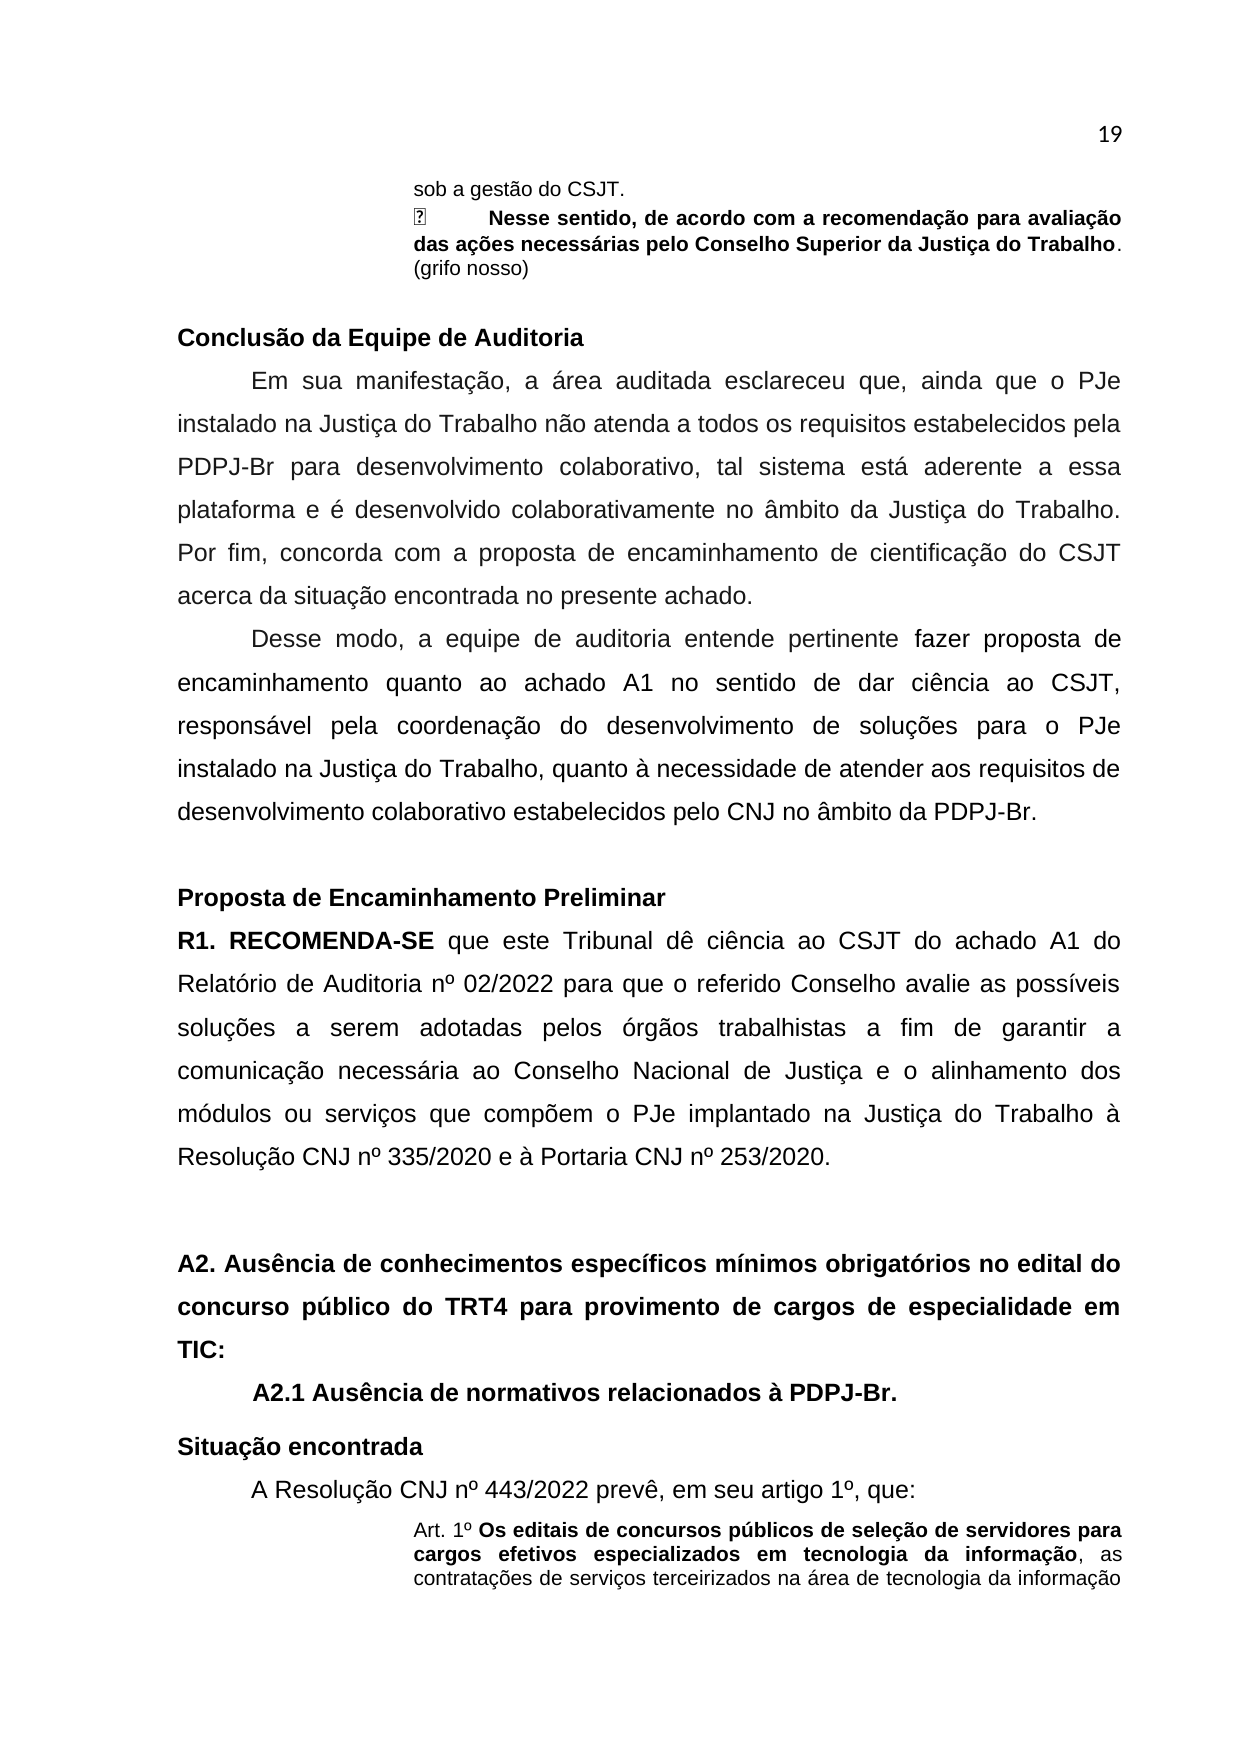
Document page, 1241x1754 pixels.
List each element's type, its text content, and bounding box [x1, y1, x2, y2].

text A Resolução CNJ nº 443/2022 prevê, em seu artigo 1º, que: [177, 1475, 1122, 1504]
text Em sua manifestação, a área auditada esclareceu que, ainda que o PJe instalado na Justiça do Trabalho não atenda a todos os requisitos estabelecidos pela PDPJ-Br para desenvolvimento colaborativo, tal sistema está aderente a essa plataforma e é desenvolvido colaborativamente no âmbito da Justiça do Trabalho. Por fim, concorda com a proposta de encaminhamento de cientificação do CSJT acerca da situação encontrada no presente achado. [177, 366, 1122, 610]
text Situação encontrada [177, 1432, 1122, 1461]
text Proposta de Encaminhamento Preliminar [177, 883, 1122, 912]
text R1. RECOMENDA-SE que este Tribunal dê ciência ao CSJT do achado A1 do Relatório de Auditoria nº 02/2022 para que o referido Conselho avalie as possíveis soluções a serem adotadas pelos órgãos trabalhistas a fim de garantir a comunicação necessária ao Conselho Nacional de Justiça e o alinhamento dos módulos ou serviços que compõem o PJe implantado na Justiça do Trabalho à Resolução CNJ nº 335/2020 e à Portaria CNJ nº 253/2020. [177, 926, 1122, 1171]
subtitle A2. Ausência de conhecimentos específicos mínimos obrigatórios no edital do concurso público do TRT4 para provimento de cargos de especialidade em TIC: [177, 1249, 1122, 1364]
text Desse modo, a equipe de auditoria entende pertinente fazer proposta de encaminhamento quanto ao achado A1 no sentido de dar ciência ao CSJT, responsável pela coordenação do desenvolvimento de soluções para o PJe instalado na Justiça do Trabalho, quanto à necessidade de atender aos requisitos de desenvolvimento colaborativo estabelecidos pelo CNJ no âmbito da PDPJ-Br. [177, 624, 1122, 826]
subtitle A2.1 Ausência de normativos relacionados à PDPJ-Br. [177, 1378, 1122, 1407]
list Nesse sentido, de acordo com a recomendação para avaliação das ações necessárias pelo Conselho Superior da Justiça do Trabalho. (grifo nosso) [413, 201, 1122, 279]
text Conclusão da Equipe de Auditoria [177, 323, 1122, 351]
list sob a gestão do CSJT. [413, 177, 1122, 201]
text Art. 1º Os editais de concursos públicos de seleção de servidores para cargos efetivos especializados em tecnologia da informação, as contratações de serviços terceirizados na área de tecnologia da informação [413, 1518, 1122, 1590]
